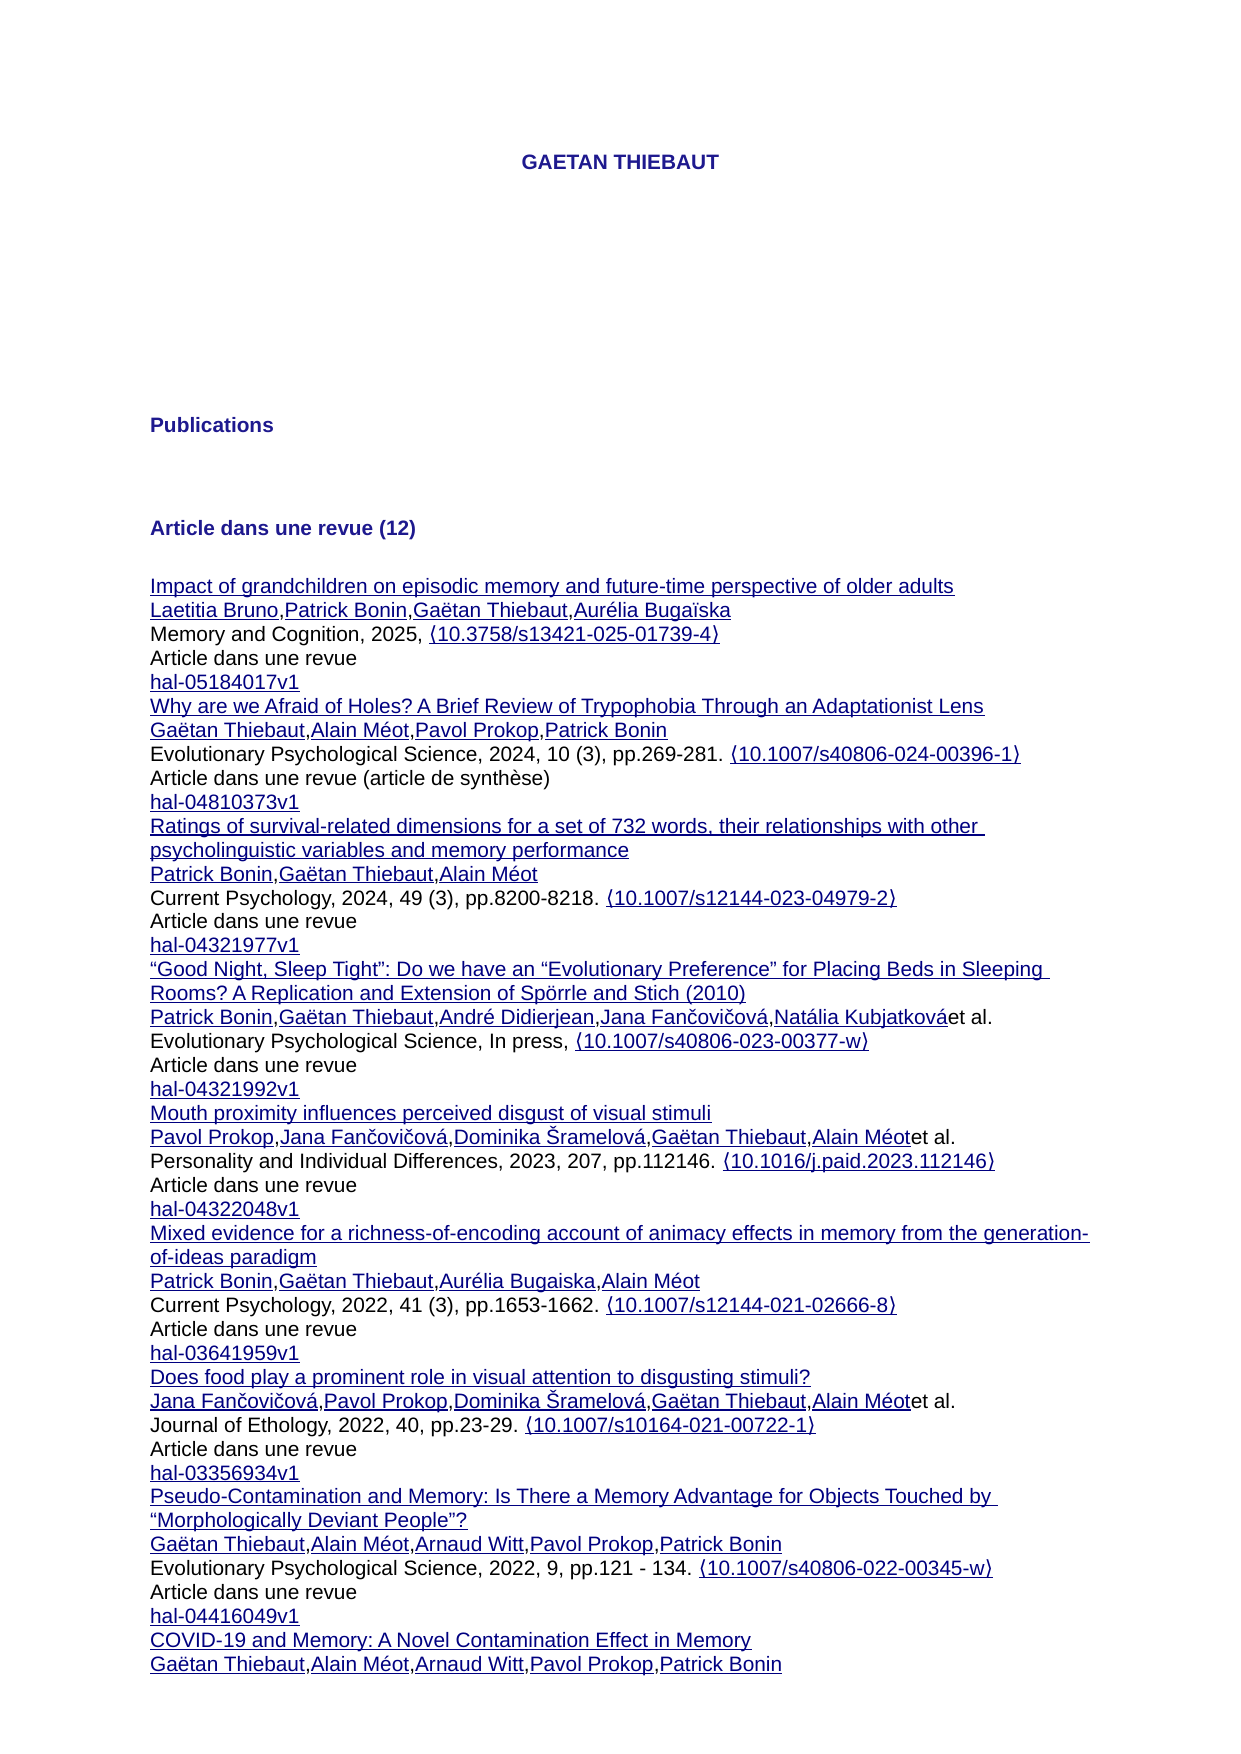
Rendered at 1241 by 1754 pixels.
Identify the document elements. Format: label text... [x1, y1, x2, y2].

table_cell of-ideas paradigm Patrick Bonin,Gaëtan Thiebaut,Aurélia Bugaiska,Alain Méot Current Psychology, 2022, 41 (3), pp.1653-1662. ⟨10.1007/s12144-021-02666-8⟩ Article dans une revue hal-03641959v1 [150, 1243, 1090, 1364]
table_cell Mouth proximity influences perceived disgust of visual stimuli Pavol Prokop,Jana Fančovičová,Dominika Šramelová,Gaëtan Thiebaut,Alain Méotet al. Personality and Individual Differences, 2023, 207, pp.112146. ⟨10.1016/j.paid.2023.112146⟩ Article dans une revue hal-04322048v1 [150, 1101, 1090, 1221]
table_cell Pseudo-Contamination and Memory: Is There a Memory Advantage for Objects Touched by “Morphologically Deviant People”? Gaëtan Thiebaut,Alain Méot,Arnaud Witt,Pavol Prokop,Patrick Bonin Evolutionary Psychological Science, 2022, 9, pp.121 - 134. ⟨10.1007/s40806-022-00345-w⟩ Article dans une revue hal-04416049v1 [150, 1484, 1090, 1628]
subtitle GAETAN THIEBAUT [150, 150, 1090, 174]
subtitle Article dans une revue (12) [150, 516, 1090, 539]
table_cell Does food play a prominent role in visual attention to disgusting stimuli? Jana Fančovičová,Pavol Prokop,Dominika Šramelová,Gaëtan Thiebaut,Alain Méotet al. Journal of Ethology, 2022, 40, pp.23-29. ⟨10.1007/s10164-021-00722-1⟩ Article dans une revue hal-03356934v1 [150, 1365, 1090, 1484]
table_cell Why are we Afraid of Holes? A Brief Review of Trypophobia Through an Adaptationist Lens Gaëtan Thiebaut,Alain Méot,Pavol Prokop,Patrick Bonin Evolutionary Psychological Science, 2024, 10 (3), pp.269-281. ⟨10.1007/s40806-024-00396-1⟩ Article dans une revue (article de synthèse) hal-04810373v1 [150, 694, 1090, 813]
table_cell “Good Night, Sleep Tight”: Do we have an “Evolutionary Preference” for Placing Beds in Sleeping Rooms? A Replication and Extension of Spörrle and Stich (2010) Patrick Bonin,Gaëtan Thiebaut,André Didierjean,Jana Fančovičová,Natália Kubjatkováet al. Evolutionary Psychological Science, In press, ⟨10.1007/s40806-023-00377-w⟩ Article dans une revue hal-04321992v1 [150, 957, 1090, 1101]
table_cell Ratings of survival-related dimensions for a set of 732 words, their relationships with other psycholinguistic variables and memory performance Patrick Bonin,Gaëtan Thiebaut,Alain Méot Current Psychology, 2024, 49 (3), pp.8200-8218. ⟨10.1007/s12144-023-04979-2⟩ Article dans une revue hal-04321977v1 [150, 814, 1090, 957]
table_header Impact of grandchildren on episodic memory and future-time perspective of older adults Laetitia Bruno,Patrick Bonin,Gaëtan Thiebaut,Aurélia Bugaïska Memory and Cognition, 2025, ⟨10.3758/s13421-025-01739-4⟩ Article dans une revue hal-05184017v1 [150, 574, 1090, 694]
table_cell COVID-19 and Memory: A Novel Contamination Effect in Memory Gaëtan Thiebaut,Alain Méot,Arnaud Witt,Pavol Prokop,Patrick Bonin [150, 1628, 1090, 1676]
table_cell Mixed evidence for a richness-of-encoding account of animacy effects in memory from the generation- [150, 1221, 1090, 1242]
subtitle Publications [150, 412, 1090, 436]
